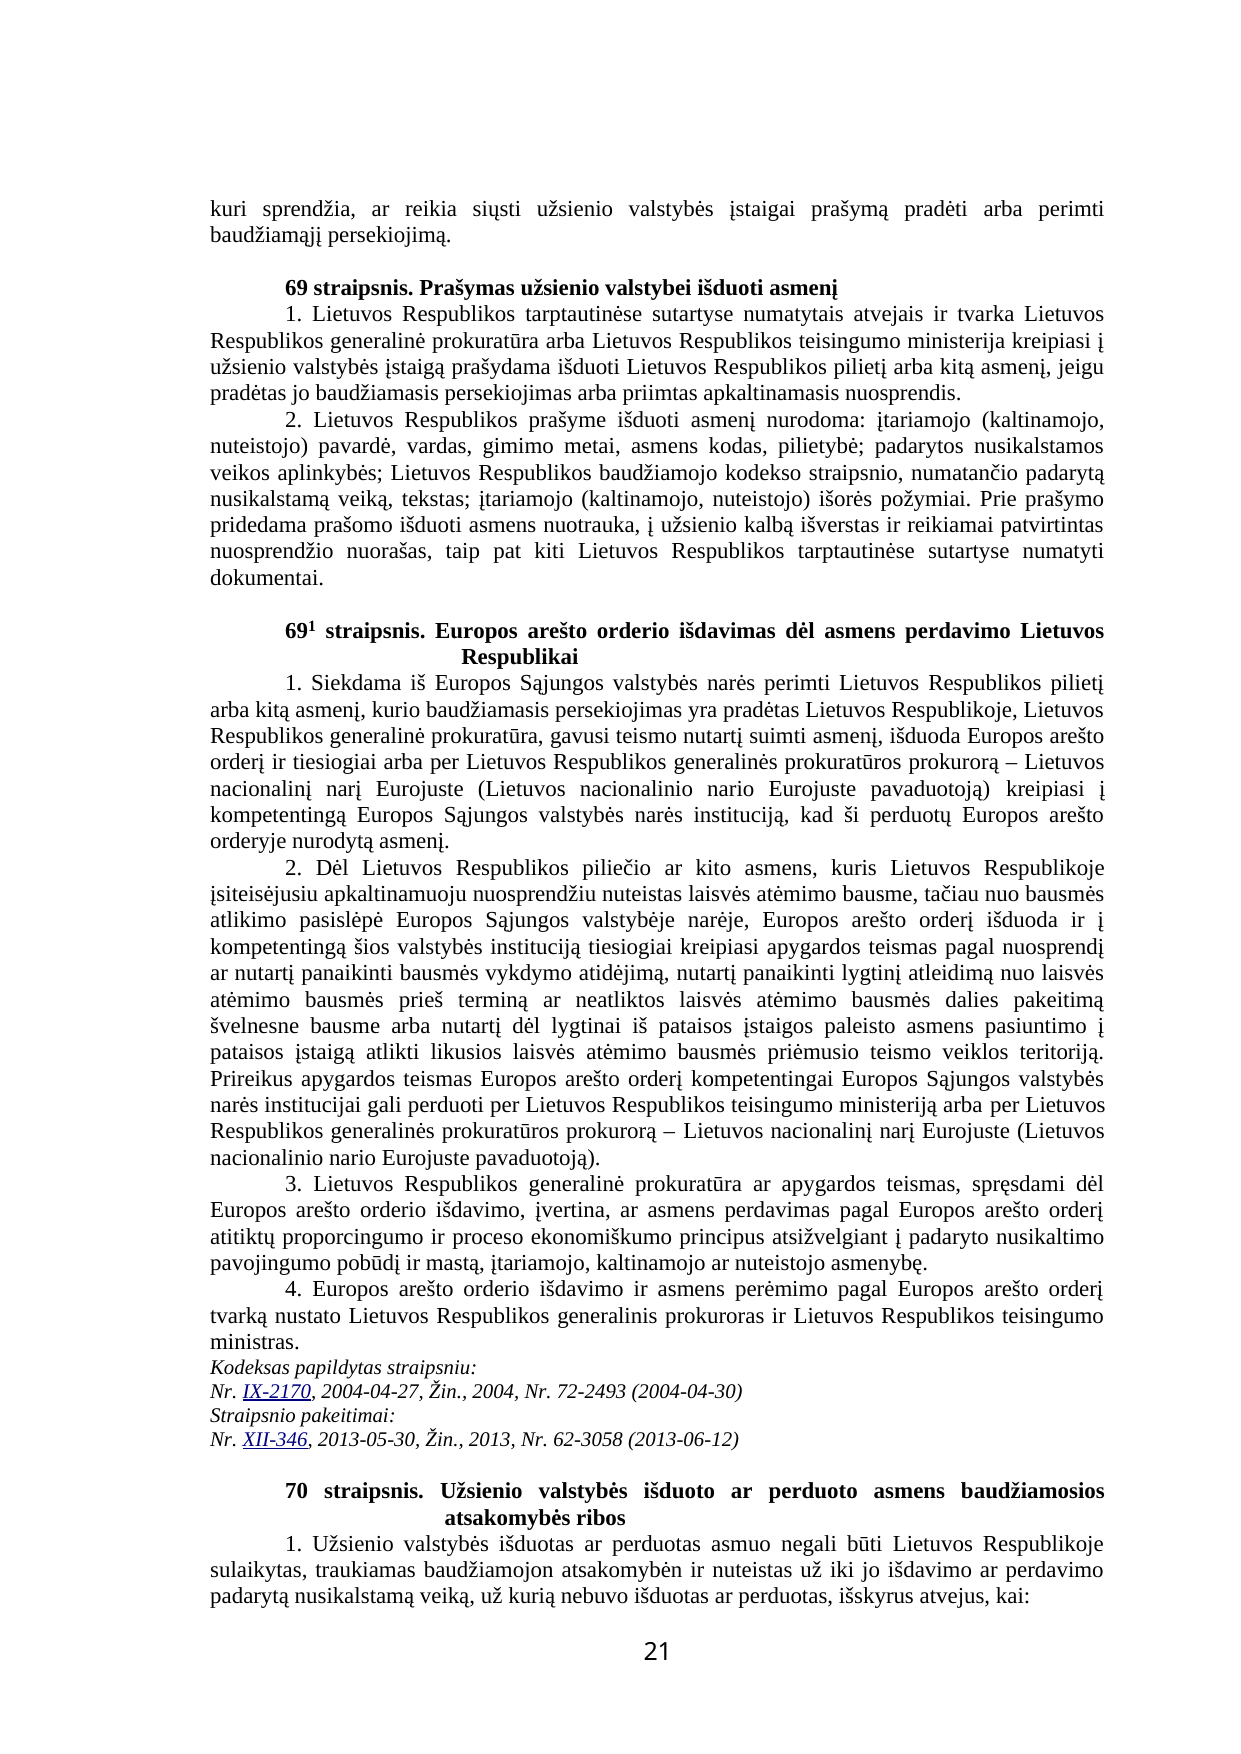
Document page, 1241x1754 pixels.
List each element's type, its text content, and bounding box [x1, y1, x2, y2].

text 3. Lietuvos Respublikos generalinė prokuratūra ar apygardos teismas, spręsdami dėl Europos arešto orderio išdavimo, įvertina, ar asmens perdavimas pagal Europos arešto orderį atitiktų proporcingumo ir proceso ekonomiškumo principus atsižvelgiant į padaryto nusikaltimo pavojingumo pobūdį ir mastą, įtariamojo, kaltinamojo ar nuteistojo asmenybę. [210, 1170, 1106, 1276]
text 70 straipsnis. Užsienio valstybės išduoto ar perduoto asmens baudžiamosios atsakomybės ribos [285, 1477, 1106, 1530]
text 1. Siekdama iš Europos Sąjungos valstybės narės perimti Lietuvos Respublikos pilietį arba kitą asmenį, kurio baudžiamasis persekiojimas yra pradėtas Lietuvos Respublikoje, Lietuvos Respublikos generalinė prokuratūra, gavusi teismo nutartį suimti asmenį, išduoda Europos arešto orderį ir tiesiogiai arba per Lietuvos Respublikos generalinės prokuratūros prokurorą – Lietuvos nacionalinį narį Eurojuste (Lietuvos nacionalinio nario Eurojuste pavaduotoją) kreipiasi į kompetentingą Europos Sąjungos valstybės narės instituciją, kad ši perduotų Europos arešto orderyje nurodytą asmenį. [210, 669, 1106, 854]
text 1. Užsienio valstybės išduotas ar perduotas asmuo negali būti Lietuvos Respublikoje sulaikytas, traukiamas baudžiamojon atsakomybėn ir nuteistas už iki jo išdavimo ar perdavimo padarytą nusikalstamą veiką, už kurią nebuvo išduotas ar perduotas, išskyrus atvejus, kai: [210, 1530, 1106, 1609]
text Straipsnio pakeitimai: [210, 1403, 1106, 1427]
text kuri sprendžia, ar reikia siųsti užsienio valstybės įstaigai prašymą pradėti arba perimti baudžiamąjį persekiojimą. [210, 195, 1106, 248]
text Kodeksas papildytas straipsniu: [210, 1354, 1106, 1379]
text Nr. IX-2170, 2004-04-27, Žin., 2004, Nr. 72-2493 (2004-04-30) [210, 1379, 1106, 1403]
text 4. Europos arešto orderio išdavimo ir asmens perėmimo pagal Europos arešto orderį tvarką nustato Lietuvos Respublikos generalinis prokuroras ir Lietuvos Respublikos teisingumo ministras. [210, 1276, 1106, 1354]
text 69 straipsnis. Prašymas užsienio valstybei išduoti asmenį [210, 274, 1106, 300]
text 691 straipsnis. Europos arešto orderio išdavimas dėl asmens perdavimo Lietuvos Respublikai [285, 617, 1106, 669]
text 2. Dėl Lietuvos Respublikos piliečio ar kito asmens, kuris Lietuvos Respublikoje įsiteisėjusiu apkaltinamuoju nuosprendžiu nuteistas laisvės atėmimo bausme, tačiau nuo bausmės atlikimo pasislėpė Europos Sąjungos valstybėje narėje, Europos arešto orderį išduoda ir į kompetentingą šios valstybės instituciją tiesiogiai kreipiasi apygardos teismas pagal nuosprendį ar nutartį panaikinti bausmės vykdymo atidėjimą, nutartį panaikinti lygtinį atleidimą nuo laisvės atėmimo bausmės prieš terminą ar neatliktos laisvės atėmimo bausmės dalies pakeitimą švelnesne bausme arba nutartį dėl lygtinai iš pataisos įstaigos paleisto asmens pasiuntimo į pataisos įstaigą atlikti likusios laisvės atėmimo bausmės priėmusio teismo veiklos teritoriją. Prireikus apygardos teismas Europos arešto orderį kompetentingai Europos Sąjungos valstybės narės institucijai gali perduoti per Lietuvos Respublikos teisingumo ministeriją arba per Lietuvos Respublikos generalinės prokuratūros prokurorą – Lietuvos nacionalinį narį Eurojuste (Lietuvos nacionalinio nario Eurojuste pavaduotoją). [210, 854, 1106, 1170]
text 1. Lietuvos Respublikos tarptautinėse sutartyse numatytais atvejais ir tvarka Lietuvos Respublikos generalinė prokuratūra arba Lietuvos Respublikos teisingumo ministerija kreipiasi į užsienio valstybės įstaigą prašydama išduoti Lietuvos Respublikos pilietį arba kitą asmenį, jeigu pradėtas jo baudžiamasis persekiojimas arba priimtas apkaltinamasis nuosprendis. [210, 300, 1106, 406]
text Nr. XII-346, 2013-05-30, Žin., 2013, Nr. 62-3058 (2013-06-12) [210, 1427, 1106, 1451]
text 2. Lietuvos Respublikos prašyme išduoti asmenį nurodoma: įtariamojo (kaltinamojo, nuteistojo) pavardė, vardas, gimimo metai, asmens kodas, pilietybė; padarytos nusikalstamos veikos aplinkybės; Lietuvos Respublikos baudžiamojo kodekso straipsnio, numatančio padarytą nusikalstamą veiką, tekstas; įtariamojo (kaltinamojo, nuteistojo) išorės požymiai. Prie prašymo pridedama prašomo išduoti asmens nuotrauka, į užsienio kalbą išverstas ir reikiamai patvirtintas nuosprendžio nuorašas, taip pat kiti Lietuvos Respublikos tarptautinėse sutartyse numatyti dokumentai. [210, 406, 1106, 590]
